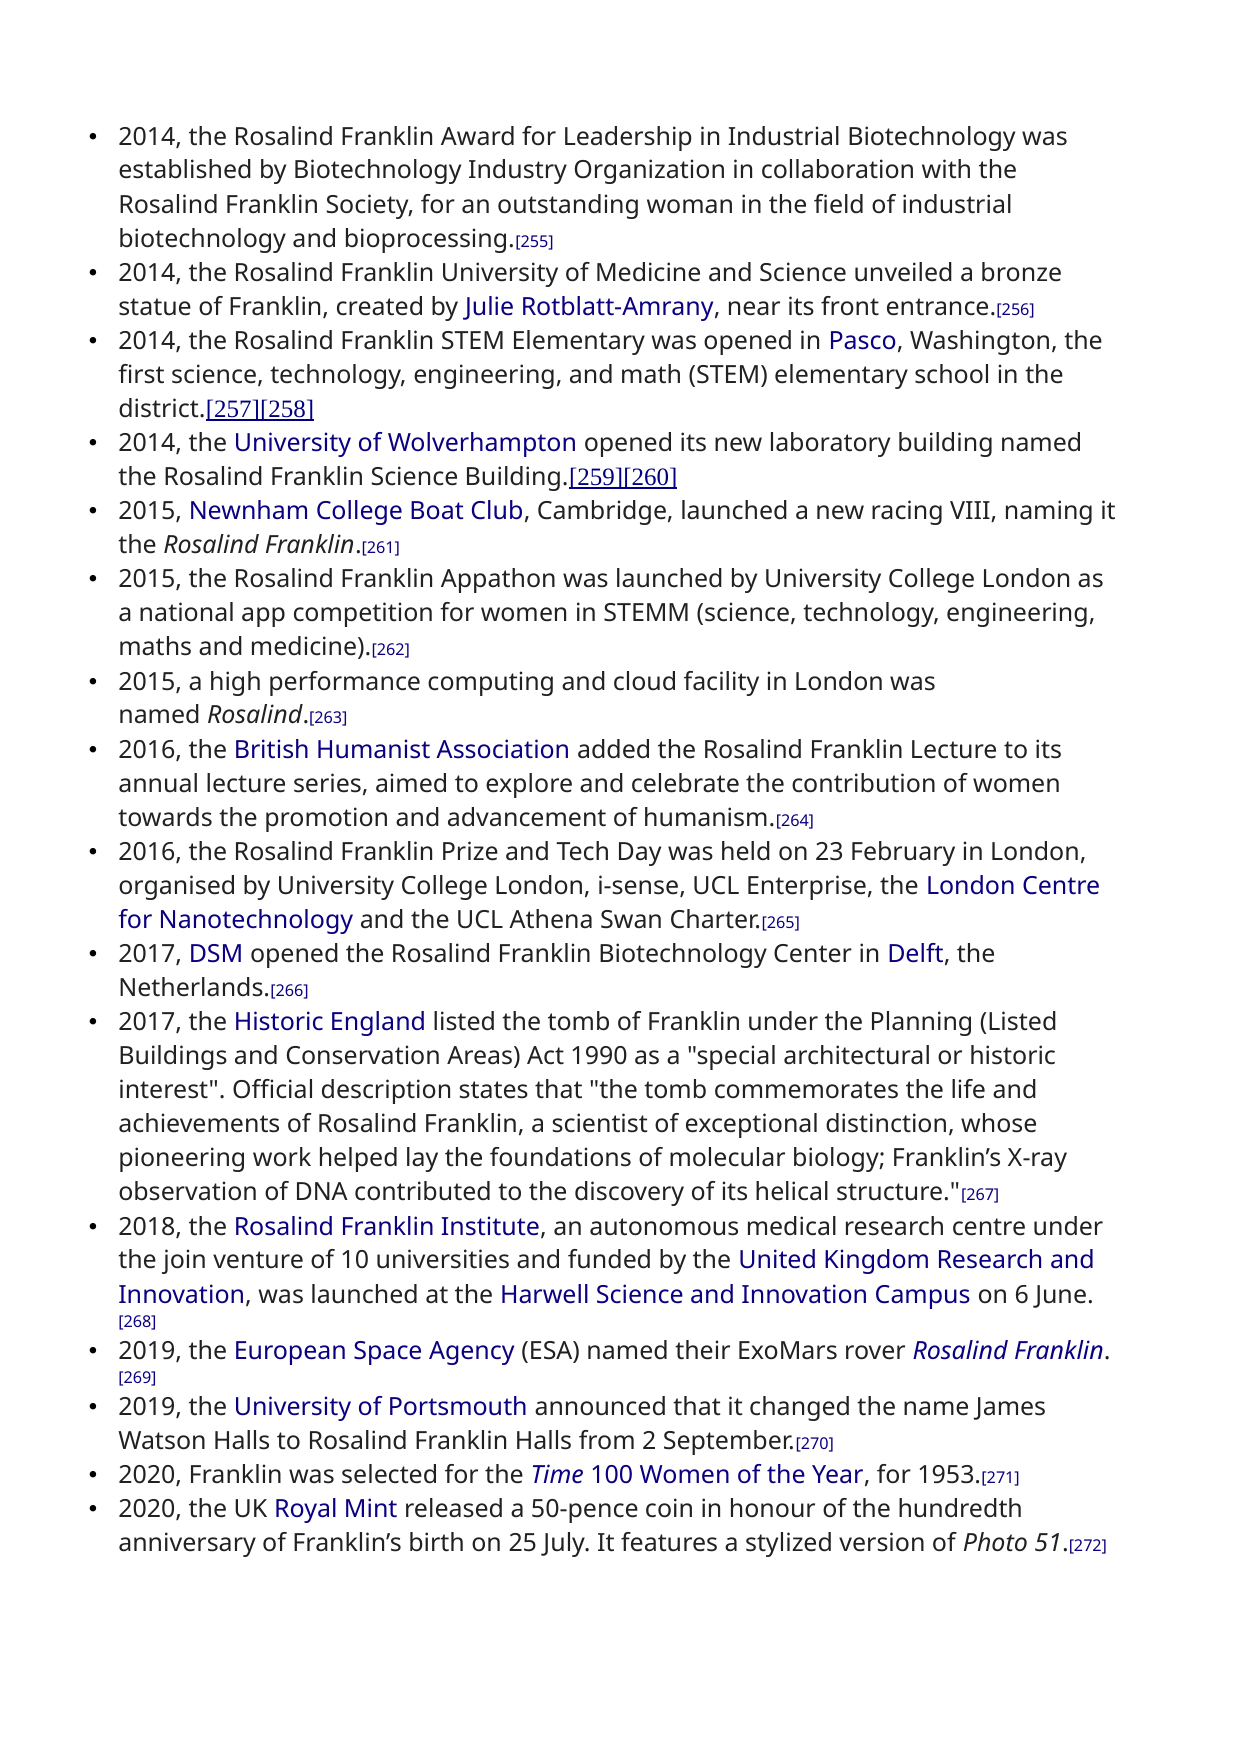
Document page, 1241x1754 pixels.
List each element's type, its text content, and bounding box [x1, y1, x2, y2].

list 2014, the University of Wolverhampton opened its new laboratory building named the Rosalind Franklin Science Building.[259][260] [118, 425, 1122, 493]
list 2019, the European Space Agency (ESA) named their ExoMars rover Rosalind Franklin.[269] [118, 1332, 1122, 1388]
list 2020, the UK Royal Mint released a 50-pence coin in honour of the hundredth anniversary of Franklin’s birth on 25 July. It features a stylized version of Photo 51.[272] [118, 1491, 1122, 1559]
list 2015, the Rosalind Franklin Appathon was launched by University College London as a national app competition for women in STEMM (science, technology, engineering, maths and medicine).[262] [118, 561, 1122, 663]
list 2020, Franklin was selected for the Time 100 Women of the Year, for 1953.[271] [118, 1456, 1122, 1491]
list 2017, DSM opened the Rosalind Franklin Biotechnology Center in Delft, the Netherlands.[266] [118, 936, 1122, 1004]
list 2016, the British Humanist Association added the Rosalind Franklin Lecture to its annual lecture series, aimed to explore and celebrate the contribution of women towards the promotion and advancement of humanism.[264] [118, 731, 1122, 833]
list 2016, the Rosalind Franklin Prize and Tech Day was held on 23 February in London, organised by University College London, i-sense, UCL Enterprise, the London Centre for Nanotechnology and the UCL Athena Swan Charter.[265] [118, 833, 1122, 936]
list 2015, a high performance computing and cloud facility in London was named Rosalind.[263] [118, 663, 1122, 731]
list 2018, the Rosalind Franklin Institute, an autonomous medical research centre under the join venture of 10 universities and funded by the United Kingdom Research and Innovation, was launched at the Harwell Science and Innovation Campus on 6 June.[268] [118, 1208, 1122, 1332]
list 2017, the Historic England listed the tomb of Franklin under the Planning (Listed Buildings and Conservation Areas) Act 1990 as a "special architectural or historic interest". Official description states that "the tomb commemorates the life and achievements of Rosalind Franklin, a scientist of exceptional distinction, whose pioneering work helped lay the foundations of molecular biology; Franklin’s X-ray observation of DNA contributed to the discovery of its helical structure."[267] [118, 1004, 1122, 1208]
list 2014, the Rosalind Franklin Award for Leadership in Industrial Biotechnology was established by Biotechnology Industry Organization in collaboration with the Rosalind Franklin Society, for an outstanding woman in the field of industrial biotechnology and bioprocessing.[255] [118, 118, 1122, 254]
list 2014, the Rosalind Franklin University of Medicine and Science unveiled a bronze statue of Franklin, created by Julie Rotblatt-Amrany, near its front entrance.[256] [118, 254, 1122, 322]
list 2014, the Rosalind Franklin STEM Elementary was opened in Pasco, Washington, the first science, technology, engineering, and math (STEM) elementary school in the district.[257][258] [118, 322, 1122, 425]
list 2019, the University of Portsmouth announced that it changed the name James Watson Halls to Rosalind Franklin Halls from 2 September.[270] [118, 1388, 1122, 1456]
list 2015, Newnham College Boat Club, Cambridge, launched a new racing VIII, naming it the Rosalind Franklin.[261] [118, 493, 1122, 561]
